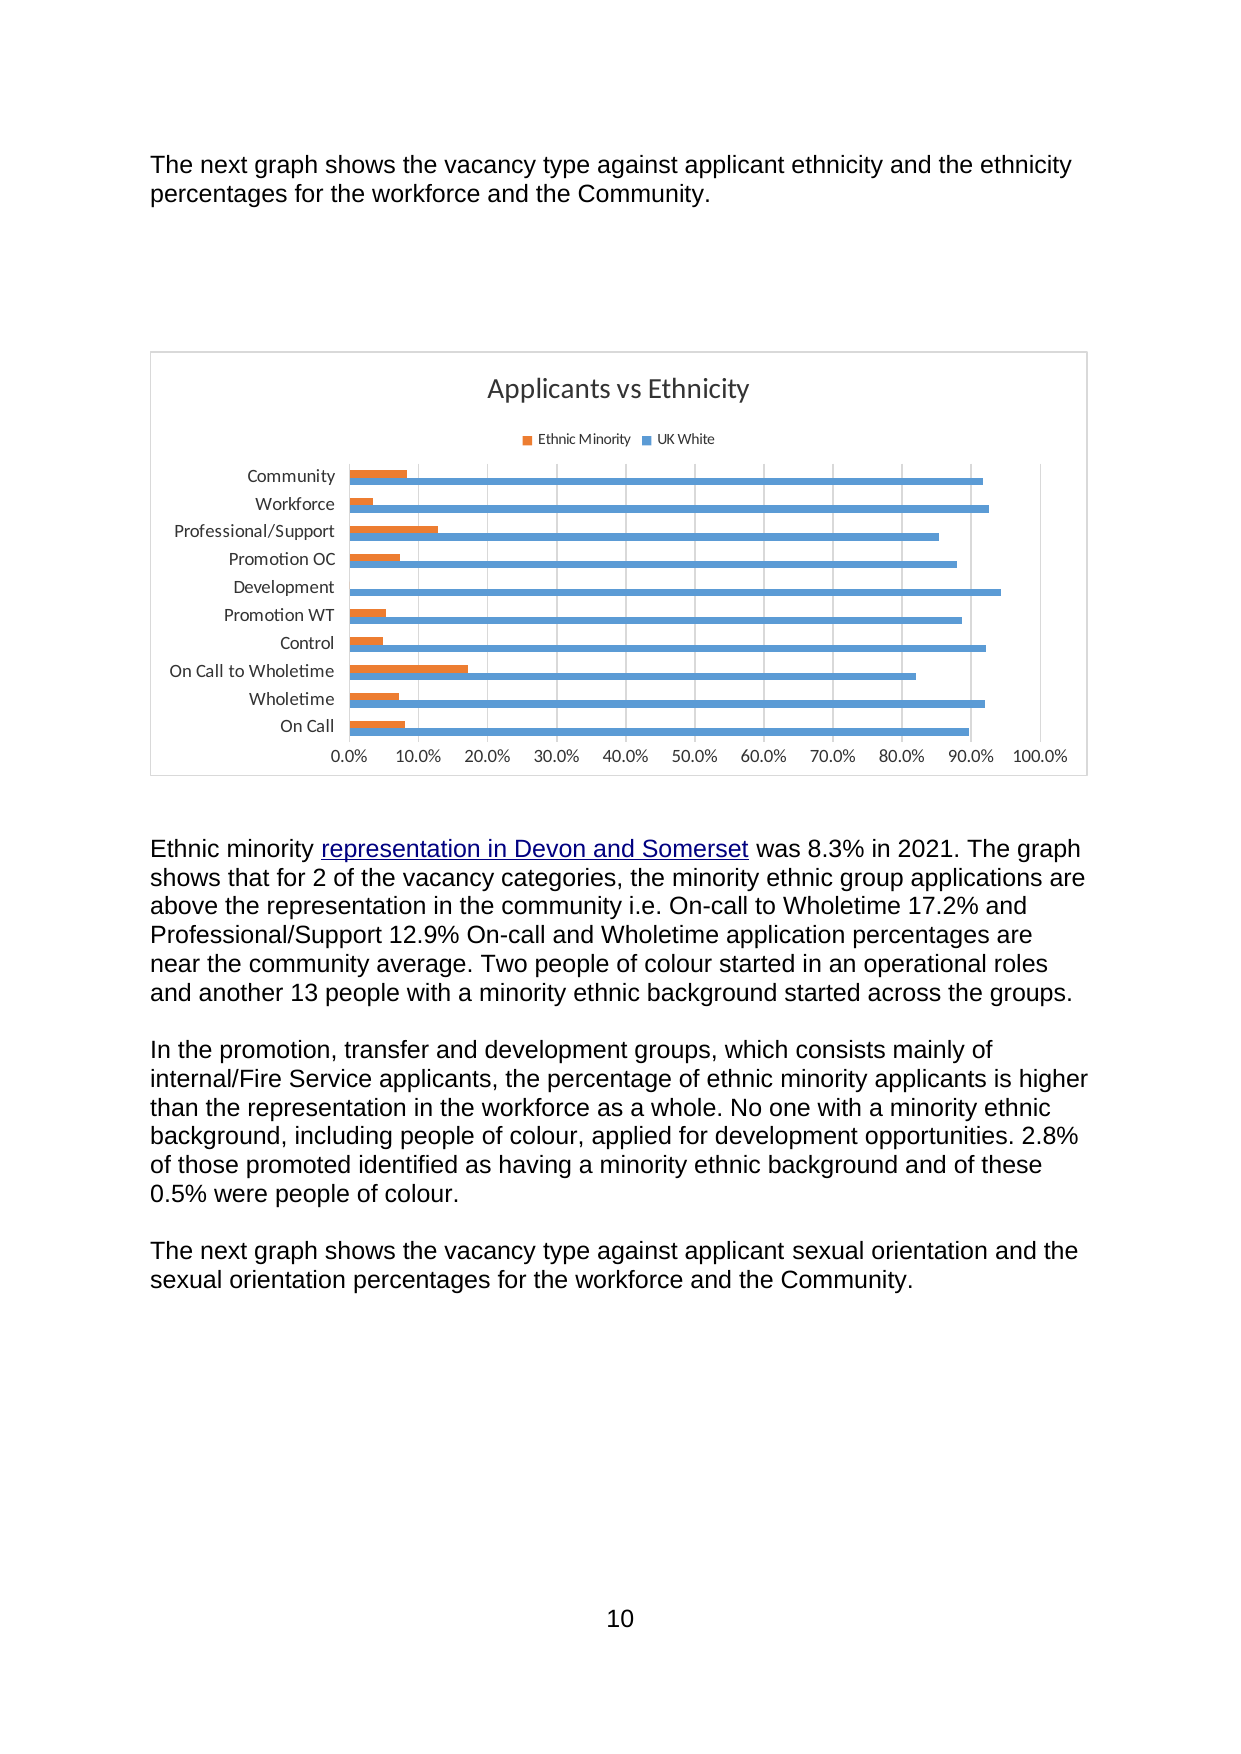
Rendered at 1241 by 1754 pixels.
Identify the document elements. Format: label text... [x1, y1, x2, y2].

text The next graph shows the vacancy type against applicant ethnicity and the ethnicity percentages for the workforce and the Community. [150, 150, 1090, 207]
text Ethnic minority representation in Devon and Somerset was 8.3% in 2021. The graph shows that for 2 of the vacancy categories, the minority ethnic group applications are above the representation in the community i.e. On-call to Wholetime 17.2% and Professional/Support 12.9% On-call and Wholetime application percentages are near the community average. Two people of colour started in an operational roles and another 13 people with a minority ethnic background started across the groups. [150, 834, 1090, 1006]
text In the promotion, transfer and development groups, which consists mainly of internal/Fire Service applicants, the percentage of ethnic minority applicants is higher than the representation in the workforce as a whole. No one with a minority ethnic background, including people of colour, applied for development opportunities. 2.8% of those promoted identified as having a minority ethnic background and of these 0.5% were people of colour. [150, 1035, 1090, 1207]
text The next graph shows the vacancy type against applicant sexual orientation and the sexual orientation percentages for the workforce and the Community. [150, 1236, 1090, 1294]
